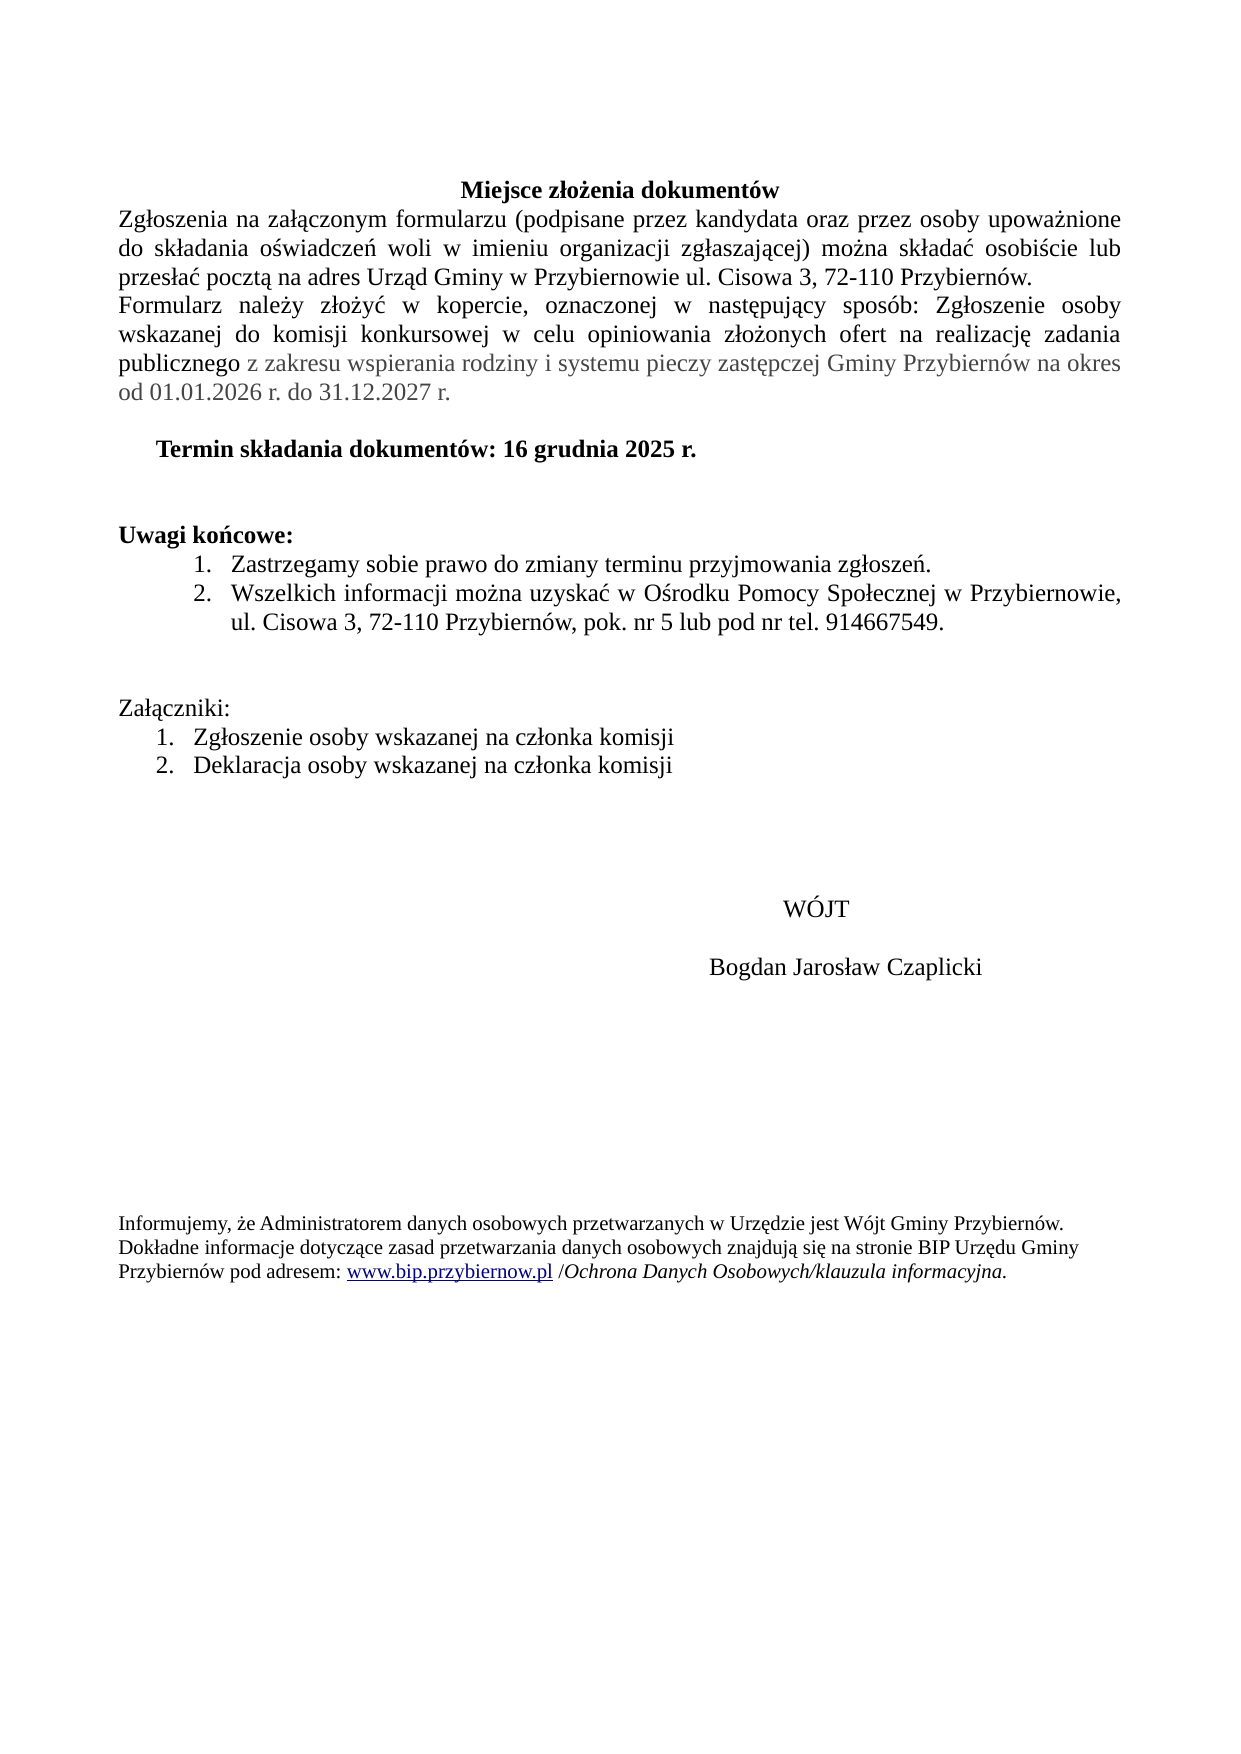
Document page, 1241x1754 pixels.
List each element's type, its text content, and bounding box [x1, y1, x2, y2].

text Termin składania dokumentów: 16 grudnia 2025 r. [156, 434, 1122, 463]
text Formularz należy złożyć w kopercie, oznaczonej w następujący sposób: Zgłoszenie osoby wskazanej do komisji konkursowej w celu opiniowania złożonych ofert na realizację zadania publicznego z zakresu wspierania rodziny i systemu pieczy zastępczej Gminy Przybiernów na okres od 01.01.2026 r. do 31.12.2027 r. [118, 291, 1122, 406]
list Zgłoszenie osoby wskazanej na członka komisji [156, 722, 1122, 751]
text Informujemy, że Administratorem danych osobowych przetwarzanych w Urzędzie jest Wójt Gminy Przybiernów. Dokładne informacje dotyczące zasad przetwarzania danych osobowych znajdują się na stronie BIP Urzędu Gminy Przybiernów pod adresem: www.bip.przybiernow.pl /Ochrona Danych Osobowych/klauzula informacyjna. [118, 1211, 1122, 1283]
list WÓJT [193, 894, 1122, 923]
list Bogdan Jarosław Czaplicki [193, 952, 1122, 981]
text Załączniki: [118, 693, 1122, 722]
text Zgłoszenia na załączonym formularzu (podpisane przez kandydata oraz przez osoby upoważnione do składania oświadczeń woli w imieniu organizacji zgłaszającej) można składać osobiście lub przesłać pocztą na adres Urząd Gminy w Przybiernowie ul. Cisowa 3, 72-110 Przybiernów. [118, 204, 1122, 291]
list Deklaracja osoby wskazanej na członka komisji [156, 751, 1122, 779]
text Miejsce złożenia dokumentów [118, 176, 1122, 204]
list Wszelkich informacji można uzyskać w Ośrodku Pomocy Społecznej w Przybiernowie, ul. Cisowa 3, 72-110 Przybiernów, pok. nr 5 lub pod nr tel. 914667549. [193, 578, 1122, 636]
text Uwagi końcowe: [118, 521, 1122, 549]
list Zastrzegamy sobie prawo do zmiany terminu przyjmowania zgłoszeń. [193, 549, 1122, 578]
